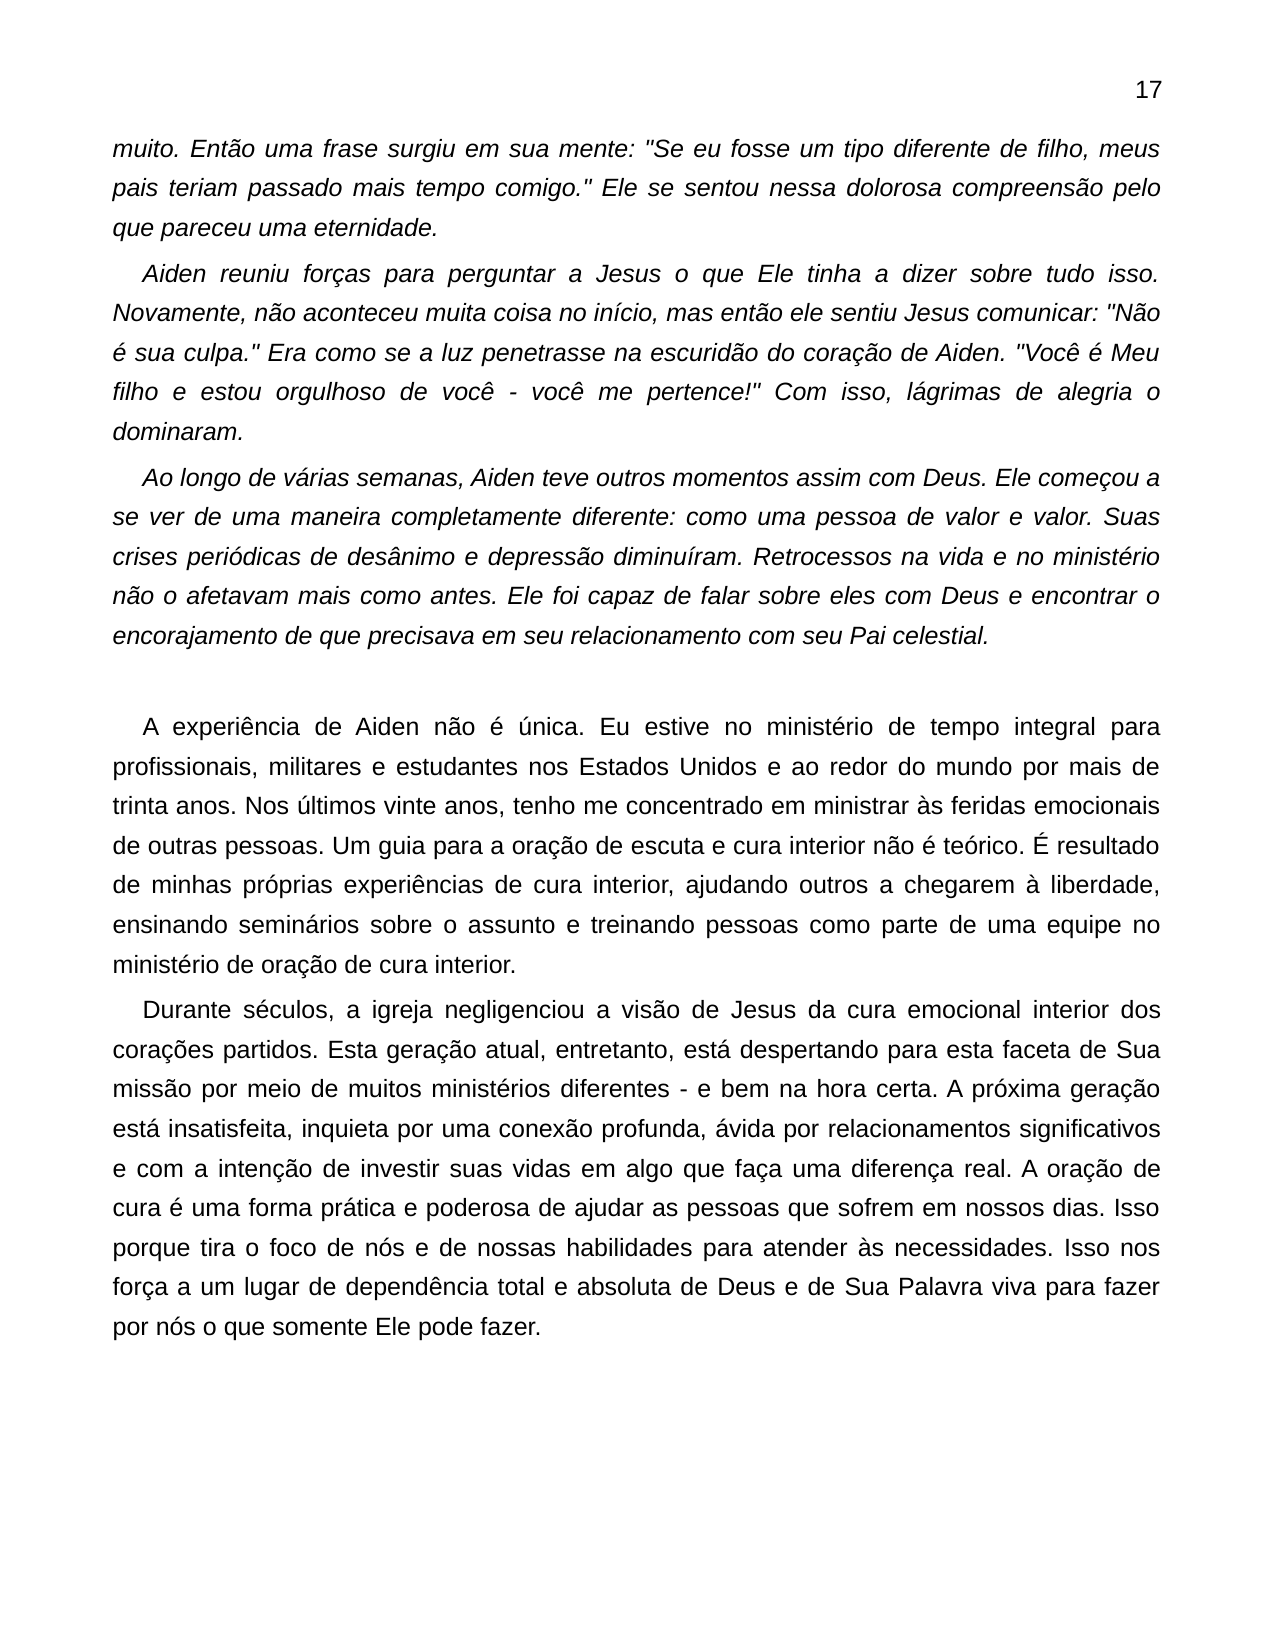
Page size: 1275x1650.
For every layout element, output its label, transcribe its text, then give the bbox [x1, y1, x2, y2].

text A experiência de Aiden não é única. Eu estive no ministério de tempo integral para profissionais, militares e estudantes nos Estados Unidos e ao redor do mundo por mais de trinta anos. Nos últimos vinte anos, tenho me concentrado em ministrar às feridas emocionais de outras pessoas. Um guia para a oração de escuta e cura interior não é teórico. É resultado de minhas próprias experiências de cura interior, ajudando outros a chegarem à liberdade, ensinando seminários sobre o assunto e treinando pessoas como parte de uma equipe no ministério de oração de cura interior. [112, 712, 1162, 978]
text Durante séculos, a igreja negligenciou a visão de Jesus da cura emocional interior dos corações partidos. Esta geração atual, entretanto, está despertando para esta faceta de Sua missão por meio de muitos ministérios diferentes - e bem na hora certa. A próxima geração está insatisfeita, inquieta por uma conexão profunda, ávida por relacionamentos significativos e com a intenção de investir suas vidas em algo que faça uma diferença real. A oração de cura é uma forma prática e poderosa de ajudar as pessoas que sofrem em nossos dias. Isso porque tira o foco de nós e de nossas habilidades para atender às necessidades. Isso nos força a um lugar de dependência total e absoluta de Deus e de Sua Palavra viva para fazer por nós o que somente Ele pode fazer. [112, 995, 1162, 1341]
text muito. Então uma frase surgiu em sua mente: "Se eu fosse um tipo diferente de filho, meus pais teriam passado mais tempo comigo." Ele se sentou nessa dolorosa compreensão pelo que pareceu uma eternidade. [112, 134, 1162, 242]
text Ao longo de várias semanas, Aiden teve outros momentos assim com Deus. Ele começou a se ver de uma maneira completamente diferente: como uma pessoa de valor e valor. Suas crises periódicas de desânimo e depressão diminuíram. Retrocessos na vida e no ministério não o afetavam mais como antes. Ele foi capaz de falar sobre eles com Deus e encontrar o encorajamento de que precisava em seu relacionamento com seu Pai celestial. [112, 462, 1162, 649]
text Aiden reuniu forças para perguntar a Jesus o que Ele tinha a dizer sobre tudo isso. Novamente, não aconteceu muita coisa no início, mas então ele sentiu Jesus comunicar: "Não é sua culpa." Era como se a luz penetrasse na escuridão do coração de Aiden. "Você é Meu filho e estou orgulhoso de você - você me pertence!" Com isso, lágrimas de alegria o dominaram. [112, 258, 1162, 446]
